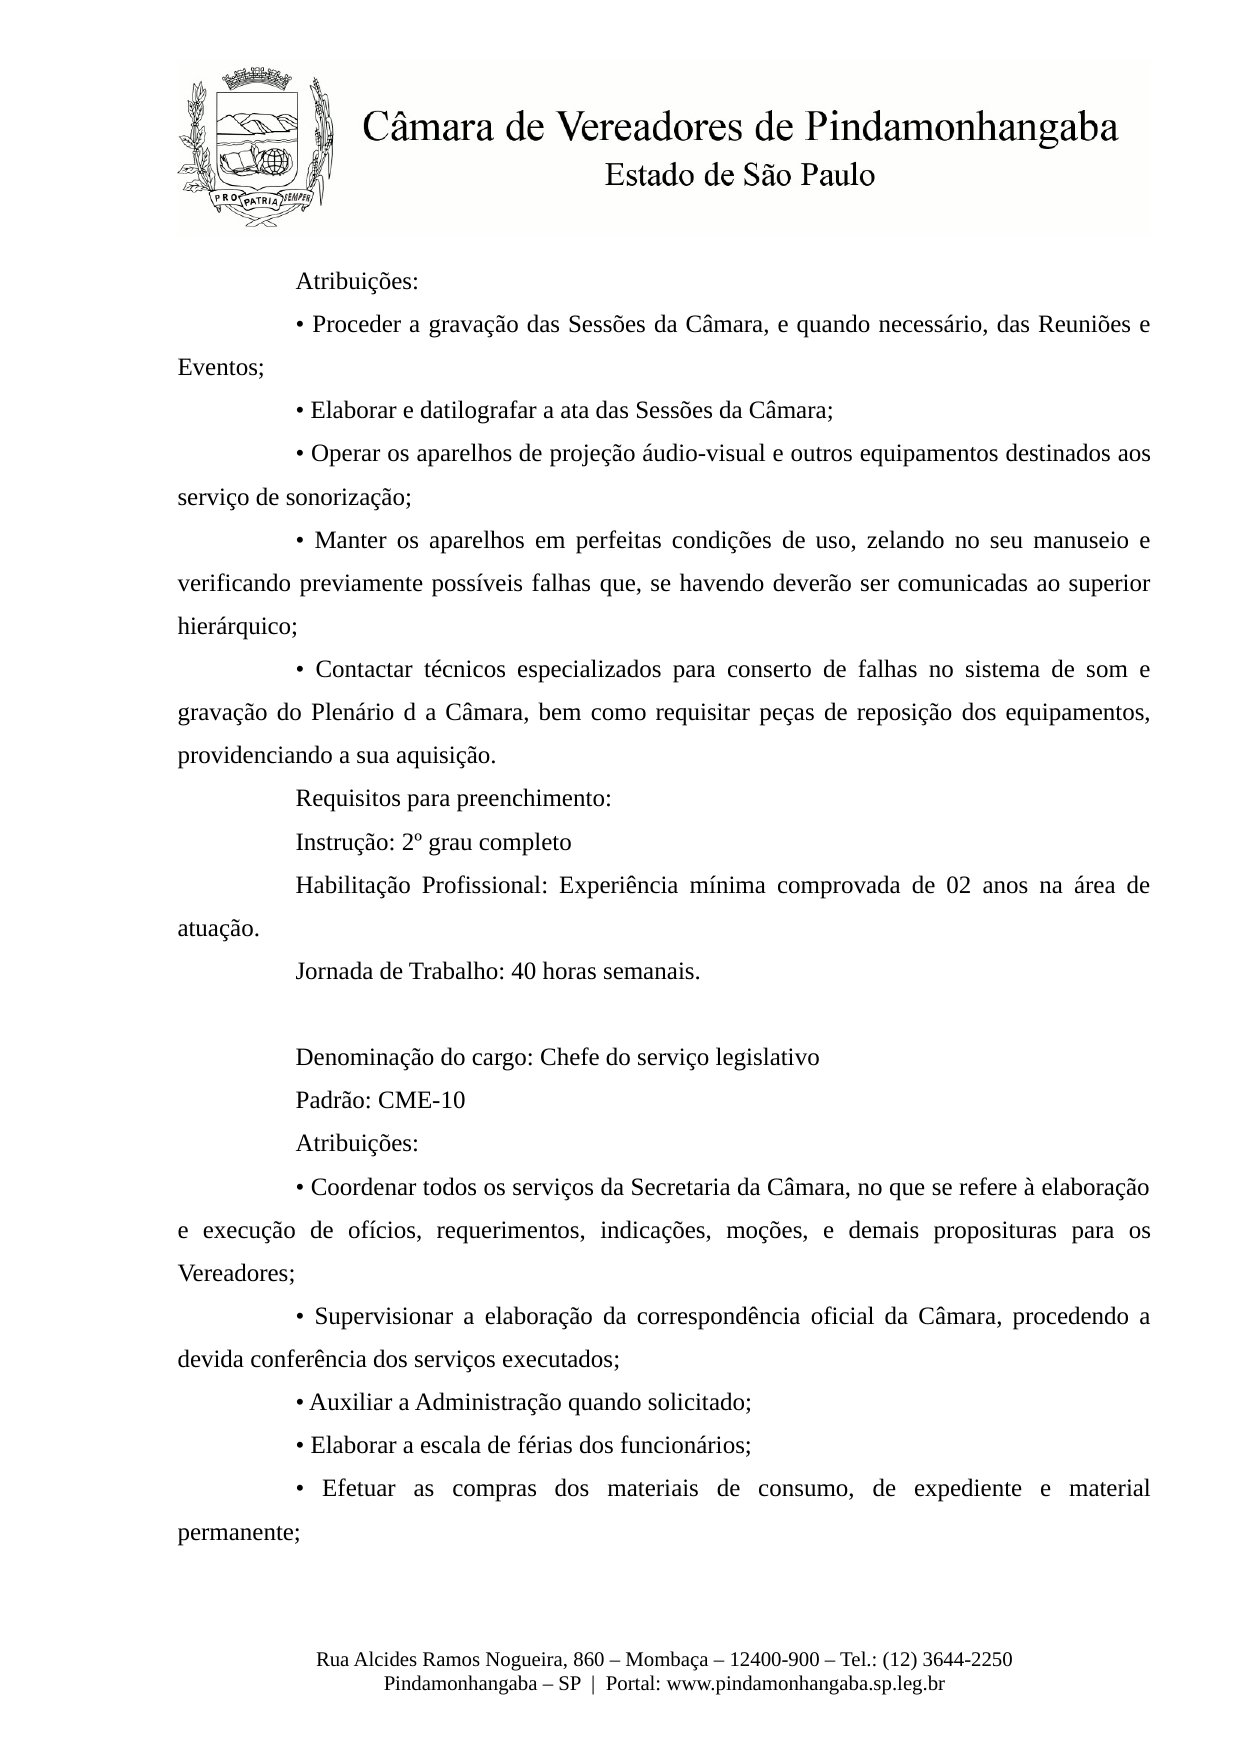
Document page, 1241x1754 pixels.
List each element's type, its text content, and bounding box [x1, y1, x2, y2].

text • Proceder a gravação das Sessões da Câmara, e quando necessário, das Reuniões e Eventos; [177, 309, 1152, 381]
text • Coordenar todos os serviços da Secretaria da Câmara, no que se refere à elaboração e execução de ofícios, requerimentos, indicações, moções, e demais proposituras para os Vereadores; [177, 1172, 1152, 1287]
text Padrão: CME-10 [177, 1085, 1152, 1114]
text Atribuições: [177, 266, 1152, 295]
text • Auxiliar a Administração quando solicitado; [177, 1387, 1152, 1416]
text • Manter os aparelhos em perfeitas condições de uso, zelando no seu manuseio e verificando previamente possíveis falhas que, se havendo deverão ser comunicadas ao superior hierárquico; [177, 525, 1152, 640]
text Instrução: 2º grau completo [177, 827, 1152, 855]
text • Supervisionar a elaboração da correspondência oficial da Câmara, procedendo a devida conferência dos serviços executados; [177, 1301, 1152, 1373]
text Habilitação Profissional: Experiência mínima comprovada de 02 anos na área de atuação. [177, 870, 1152, 942]
text • Elaborar e datilografar a ata das Sessões da Câmara; [177, 395, 1152, 424]
text Jornada de Trabalho: 40 horas semanais. [177, 956, 1152, 985]
text • Efetuar as compras dos materiais de consumo, de expediente e material permanente; [177, 1473, 1152, 1545]
picture [177, 59, 1152, 236]
text • Elaborar a escala de férias dos funcionários; [177, 1430, 1152, 1459]
text Denominação do cargo: Chefe do serviço legislativo [177, 1042, 1152, 1071]
text Requisitos para preenchimento: [177, 783, 1152, 812]
text • Operar os aparelhos de projeção áudio-visual e outros equipamentos destinados aos serviço de sonorização; [177, 438, 1152, 510]
text Atribuições: [177, 1128, 1152, 1157]
text • Contactar técnicos especializados para conserto de falhas no sistema de som e gravação do Plenário d a Câmara, bem como requisitar peças de reposição dos equipamentos, providenciando a sua aquisição. [177, 654, 1152, 769]
